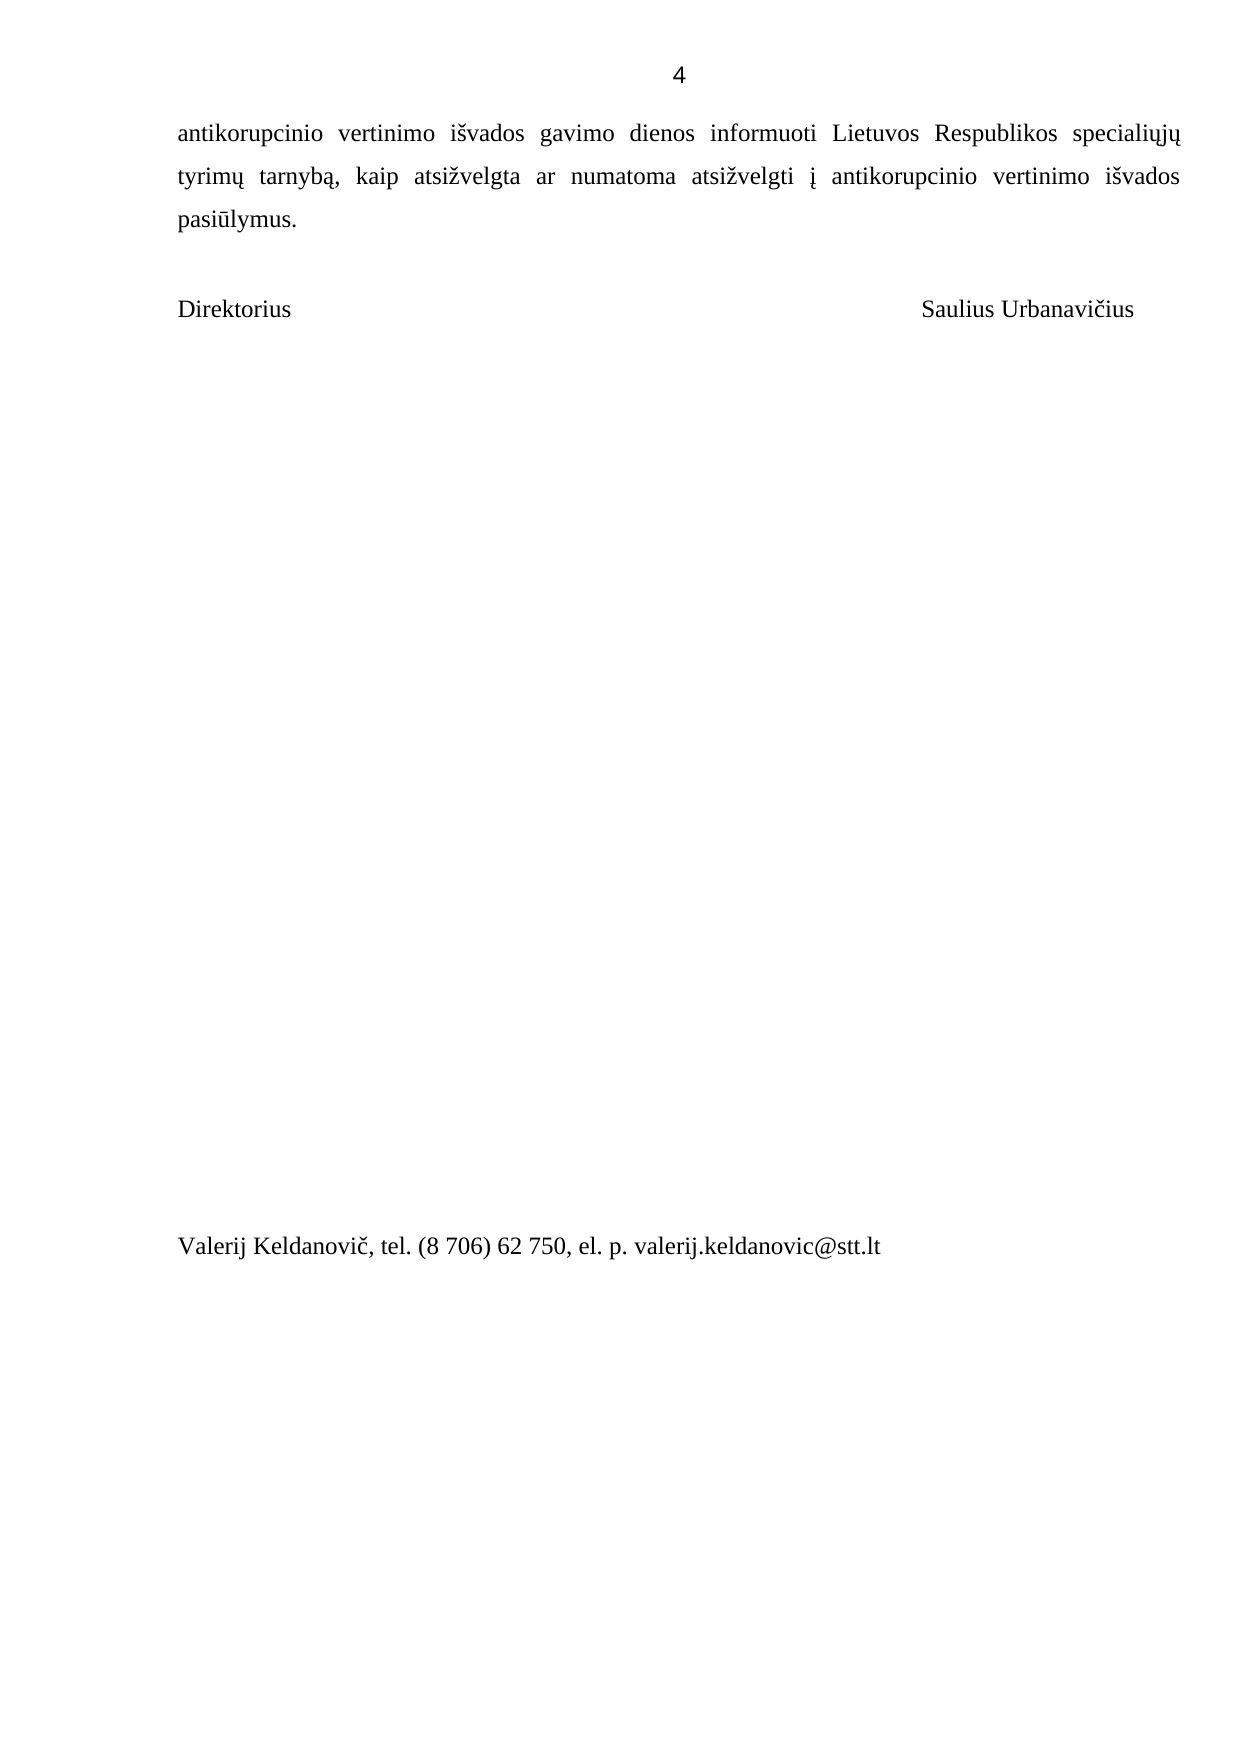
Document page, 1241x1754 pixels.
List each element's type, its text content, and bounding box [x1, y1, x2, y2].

text Direktorius Saulius Urbanavičius [177, 285, 1181, 322]
text antikorupcinio vertinimo išvados gavimo dienos informuoti Lietuvos Respublikos specialiųjų tyrimų tarnybą, kaip atsižvelgta ar numatoma atsižvelgti į antikorupcinio vertinimo išvados pasiūlymus. [177, 118, 1181, 233]
text Valerij Keldanovič, tel. (8 706) 62 750, el. p. valerij.keldanovic@stt.lt [177, 1222, 1181, 1260]
